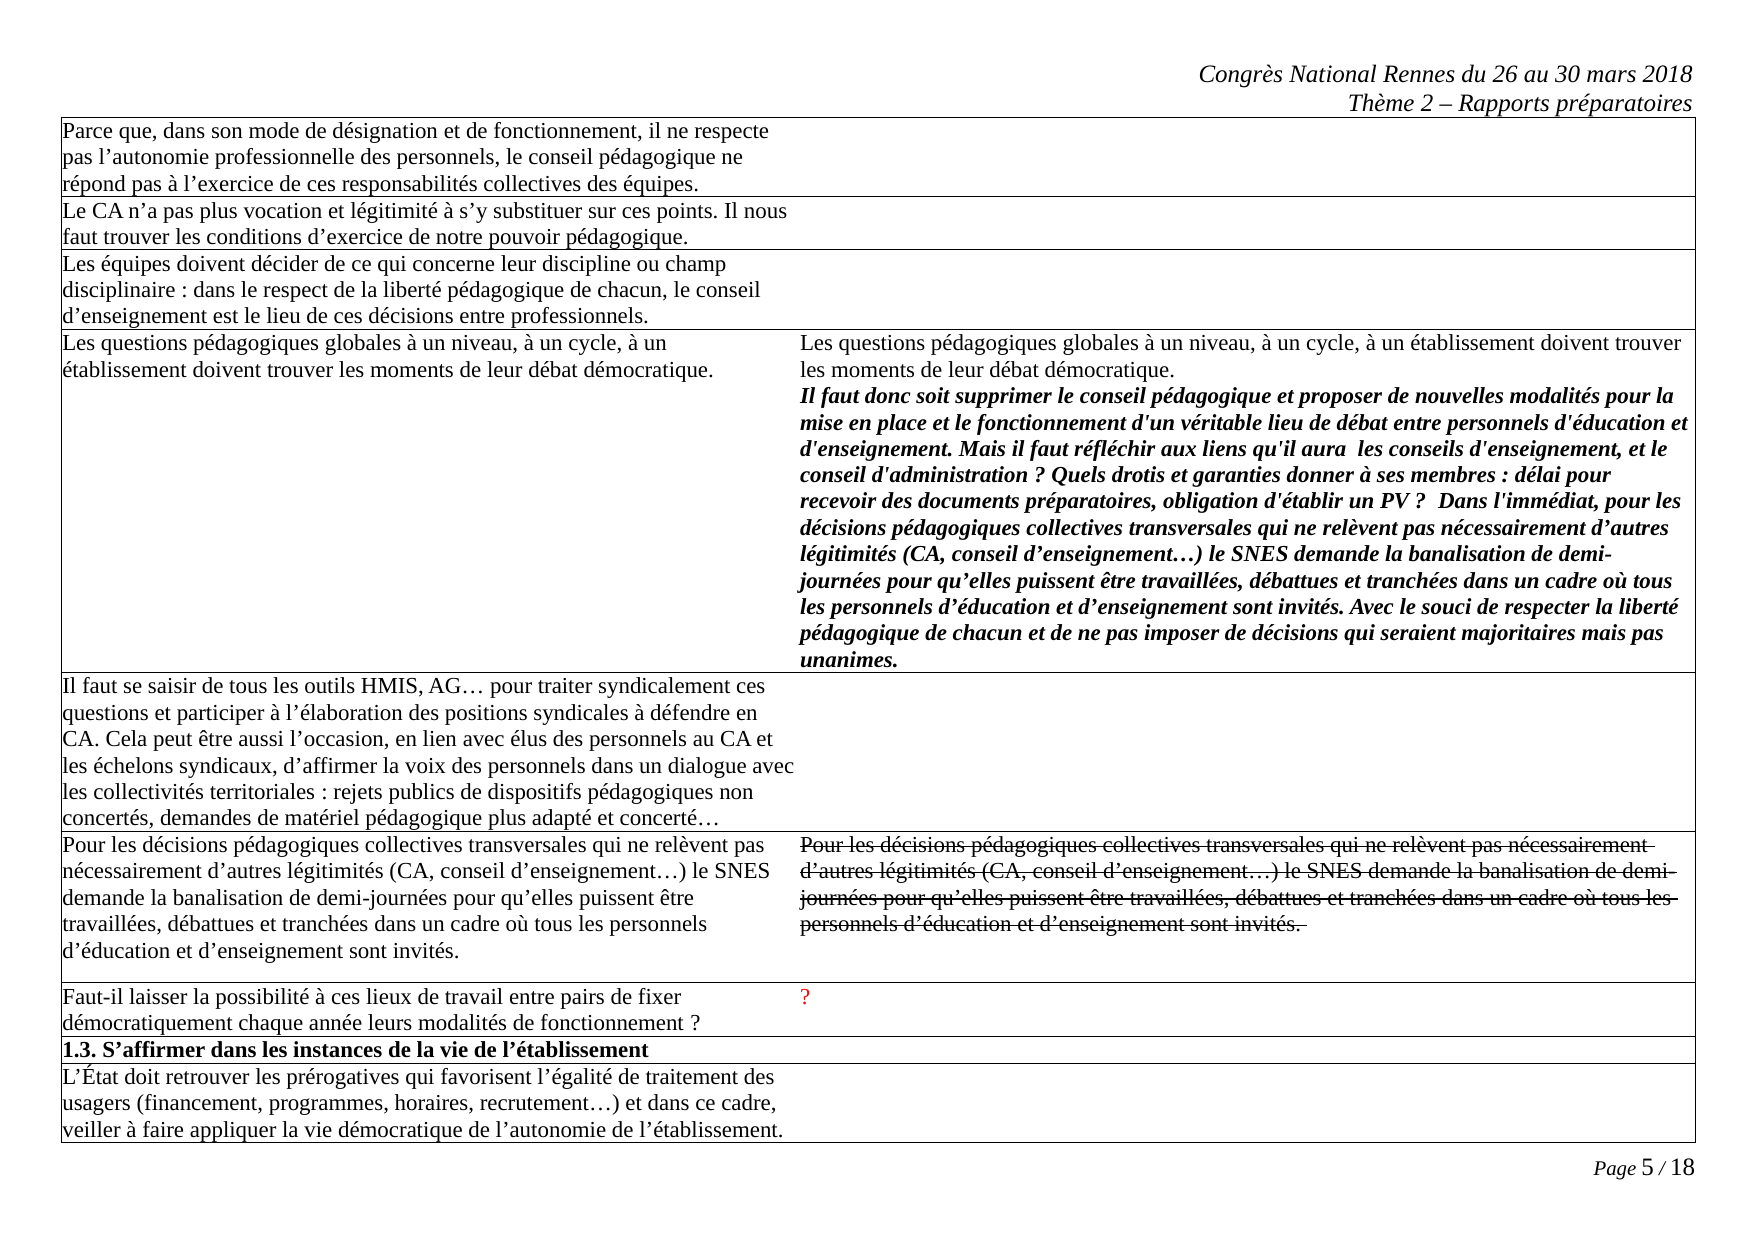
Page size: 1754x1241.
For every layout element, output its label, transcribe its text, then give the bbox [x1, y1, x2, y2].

table_cell Pour les décisions pédagogiques collectives transversales qui ne relèvent pas nécessairement d’autres légitimités (CA, conseil d’enseignement…) le SNES demande la banalisation de demi-journées pour qu’elles puissent être travaillées, débattues et tranchées dans un cadre où tous les personnels d’éducation et d’enseignement sont invités. [799, 832, 1695, 982]
table_cell Le CA n’a pas plus vocation et légitimité à s’y substituer sur ces points. Il nous faut trouver les conditions d’exercice de notre pouvoir pédagogique. [62, 197, 799, 249]
table_cell Parce que, dans son mode de désignation et de fonctionnement, il ne respecte pas l’autonomie professionnelle des personnels, le conseil pédagogique ne répond pas à l’exercice de ces responsabilités collectives des équipes. [62, 118, 799, 196]
table_cell 1.3. S’affirmer dans les instances de la vie de l’établissement [62, 1037, 799, 1062]
table_cell Pour les décisions pédagogiques collectives transversales qui ne relèvent pas nécessairement d’autres légitimités (CA, conseil d’enseignement…) le SNES demande la banalisation de demi-journées pour qu’elles puissent être travaillées, débattues et tranchées dans un cadre où tous les personnels d’éducation et d’enseignement sont invités. [62, 832, 799, 982]
table_cell ? [799, 983, 1695, 1036]
table_cell [799, 1064, 1695, 1142]
table_cell [799, 118, 1695, 196]
table_cell Les questions pédagogiques globales à un niveau, à un cycle, à un établissement doivent trouver les moments de leur débat démocratique. Il faut donc soit supprimer le conseil pédagogique et proposer de nouvelles modalités pour la mise en place et le fonctionnement d'un véritable lieu de débat entre personnels d'éducation et d'enseignement. Mais il faut réfléchir aux liens qu'il aura les conseils d'enseignement, et le conseil d'administration ? Quels drotis et garanties donner à ses membres : délai pour recevoir des documents préparatoires, obligation d'établir un PV ? Dans l'immédiat, pour les décisions pédagogiques collectives transversales qui ne relèvent pas nécessairement d’autres légitimités (CA, conseil d’enseignement…) le SNES demande la banalisation de demi-journées pour qu’elles puissent être travaillées, débattues et tranchées dans un cadre où tous les personnels d’éducation et d’enseignement sont invités. Avec le souci de respecter la liberté pédagogique de chacun et de ne pas imposer de décisions qui seraient majoritaires mais pas unanimes. [799, 330, 1695, 672]
table_cell [799, 1037, 1695, 1062]
table_cell [799, 197, 1695, 249]
table_cell Les équipes doivent décider de ce qui concerne leur discipline ou champ disciplinaire : dans le respect de la liberté pédagogique de chacun, le conseil d’enseignement est le lieu de ces décisions entre professionnels. [62, 250, 799, 329]
table_cell Les questions pédagogiques globales à un niveau, à un cycle, à un établissement doivent trouver les moments de leur débat démocratique. [62, 330, 799, 672]
table_cell Il faut se saisir de tous les outils HMIS, AG… pour traiter syndicalement ces questions et participer à l’élaboration des positions syndicales à défendre en CA. Cela peut être aussi l’occasion, en lien avec élus des personnels au CA et les échelons syndicaux, d’affirmer la voix des personnels dans un dialogue avec les collectivités territoriales : rejets publics de dispositifs pédagogiques non concertés, demandes de matériel pédagogique plus adapté et concerté… [62, 673, 799, 831]
table_cell Faut-il laisser la possibilité à ces lieux de travail entre pairs de fixer démocratiquement chaque année leurs modalités de fonctionnement ? [62, 983, 799, 1036]
table_cell [799, 250, 1695, 329]
table_cell L’État doit retrouver les prérogatives qui favorisent l’égalité de traitement des usagers (financement, programmes, horaires, recrutement…) et dans ce cadre, veiller à faire appliquer la vie démocratique de l’autonomie de l’établissement. [62, 1064, 799, 1142]
table_cell [799, 673, 1695, 831]
